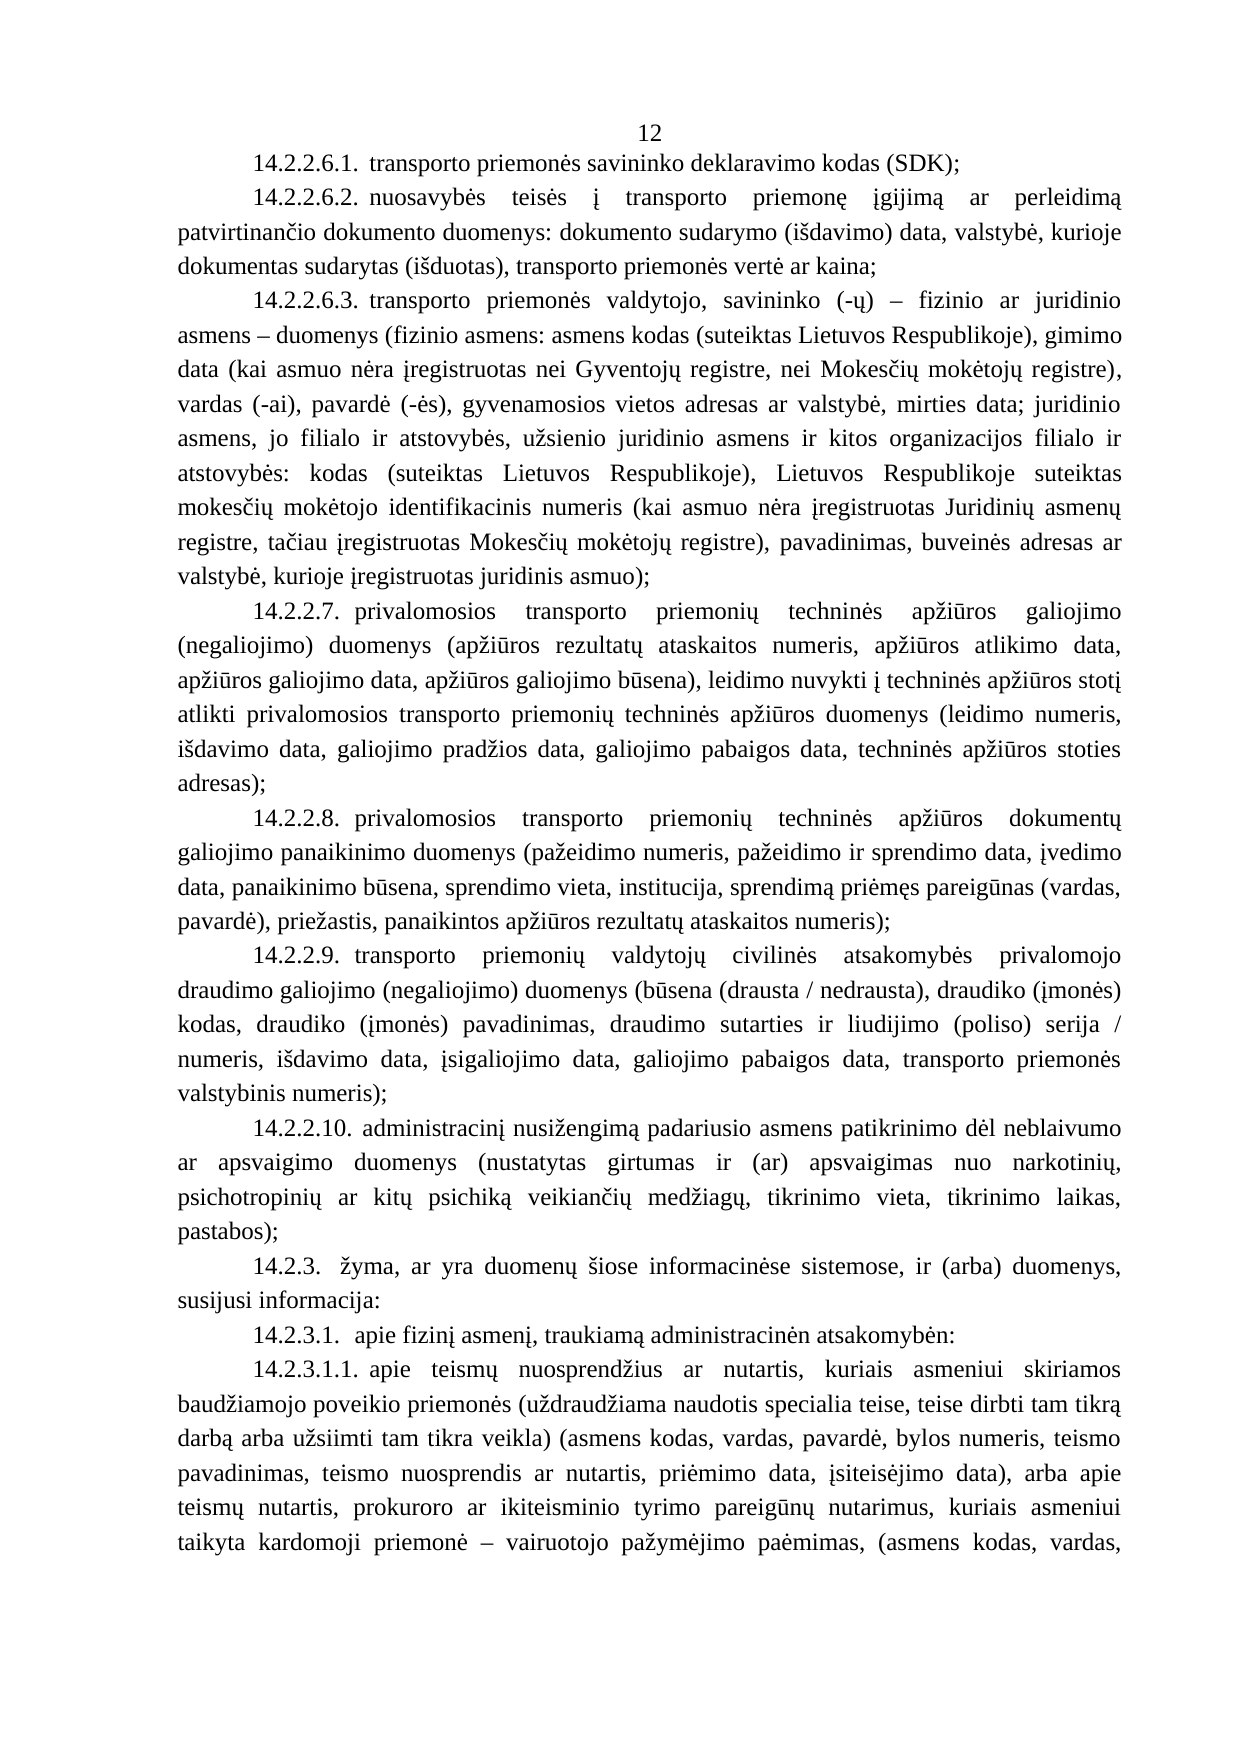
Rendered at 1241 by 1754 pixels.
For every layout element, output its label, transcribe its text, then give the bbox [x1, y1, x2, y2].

text 14.2.3. žyma, ar yra duomenų šiose informacinėse sistemose, ir (arba) duomenys, susijusi informacija: [177, 1251, 1122, 1314]
text 14.2.2.6.2. nuosavybės teisės į transporto priemonę įgijimą ar perleidimą patvirtinančio dokumento duomenys: dokumento sudarymo (išdavimo) data, valstybė, kurioje dokumentas sudarytas (išduotas), transporto priemonės vertė ar kaina; [177, 182, 1122, 280]
text 14.2.2.10. administracinį nusižengimą padariusio asmens patikrinimo dėl neblaivumo ar apsvaigimo duomenys (nustatytas girtumas ir (ar) apsvaigimas nuo narkotinių, psichotropinių ar kitų psichiką veikiančių medžiagų, tikrinimo vieta, tikrinimo laikas, pastabos); [177, 1113, 1122, 1245]
text 14.2.2.8. privalomosios transporto priemonių techninės apžiūros dokumentų galiojimo panaikinimo duomenys (pažeidimo numeris, pažeidimo ir sprendimo data, įvedimo data, panaikinimo būsena, sprendimo vieta, institucija, sprendimą priėmęs pareigūnas (vardas, pavardė), priežastis, panaikintos apžiūros rezultatų ataskaitos numeris); [177, 803, 1122, 935]
text 14.2.2.7. privalomosios transporto priemonių techninės apžiūros galiojimo (negaliojimo) duomenys (apžiūros rezultatų ataskaitos numeris, apžiūros atlikimo data, apžiūros galiojimo data, apžiūros galiojimo būsena), leidimo nuvykti į techninės apžiūros stotį atlikti privalomosios transporto priemonių techninės apžiūros duomenys (leidimo numeris, išdavimo data, galiojimo pradžios data, galiojimo pabaigos data, techninės apžiūros stoties adresas); [177, 596, 1122, 797]
text 14.2.2.6.1. transporto priemonės savininko deklaravimo kodas (SDK); [177, 148, 1122, 176]
text 14.2.2.9. transporto priemonių valdytojų civilinės atsakomybės privalomojo draudimo galiojimo (negaliojimo) duomenys (būsena (drausta / nedrausta), draudiko (įmonės) kodas, draudiko (įmonės) pavadinimas, draudimo sutarties ir liudijimo (poliso) serija / numeris, išdavimo data, įsigaliojimo data, galiojimo pabaigos data, transporto priemonės valstybinis numeris); [177, 941, 1122, 1107]
text 14.2.3.1. apie fizinį asmenį, traukiamą administracinėn atsakomybėn: [177, 1320, 1122, 1349]
text 14.2.2.6.3. transporto priemonės valdytojo, savininko (-ų) – fizinio ar juridinio asmens – duomenys (fizinio asmens: asmens kodas (suteiktas Lietuvos Respublikoje), gimimo data (kai asmuo nėra įregistruotas nei Gyventojų registre, nei Mokesčių mokėtojų registre), vardas (-ai), pavardė (-ės), gyvenamosios vietos adresas ar valstybė, mirties data; juridinio asmens, jo filialo ir atstovybės, užsienio juridinio asmens ir kitos organizacijos filialo ir atstovybės: kodas (suteiktas Lietuvos Respublikoje), Lietuvos Respublikoje suteiktas mokesčių mokėtojo identifikacinis numeris (kai asmuo nėra įregistruotas Juridinių asmenų registre, tačiau įregistruotas Mokesčių mokėtojų registre), pavadinimas, buveinės adresas ar valstybė, kurioje įregistruotas juridinis asmuo); [177, 286, 1122, 590]
text 14.2.3.1.1. apie teismų nuosprendžius ar nutartis, kuriais asmeniui skiriamos baudžiamojo poveikio priemonės (uždraudžiama naudotis specialia teise, teise dirbti tam tikrą darbą arba užsiimti tam tikra veikla) (asmens kodas, vardas, pavardė, bylos numeris, teismo pavadinimas, teismo nuosprendis ar nutartis, priėmimo data, įsiteisėjimo data), arba apie teismų nutartis, prokuroro ar ikiteisminio tyrimo pareigūnų nutarimus, kuriais asmeniui taikyta kardomoji priemonė – vairuotojo pažymėjimo paėmimas, (asmens kodas, vardas, [177, 1354, 1122, 1556]
